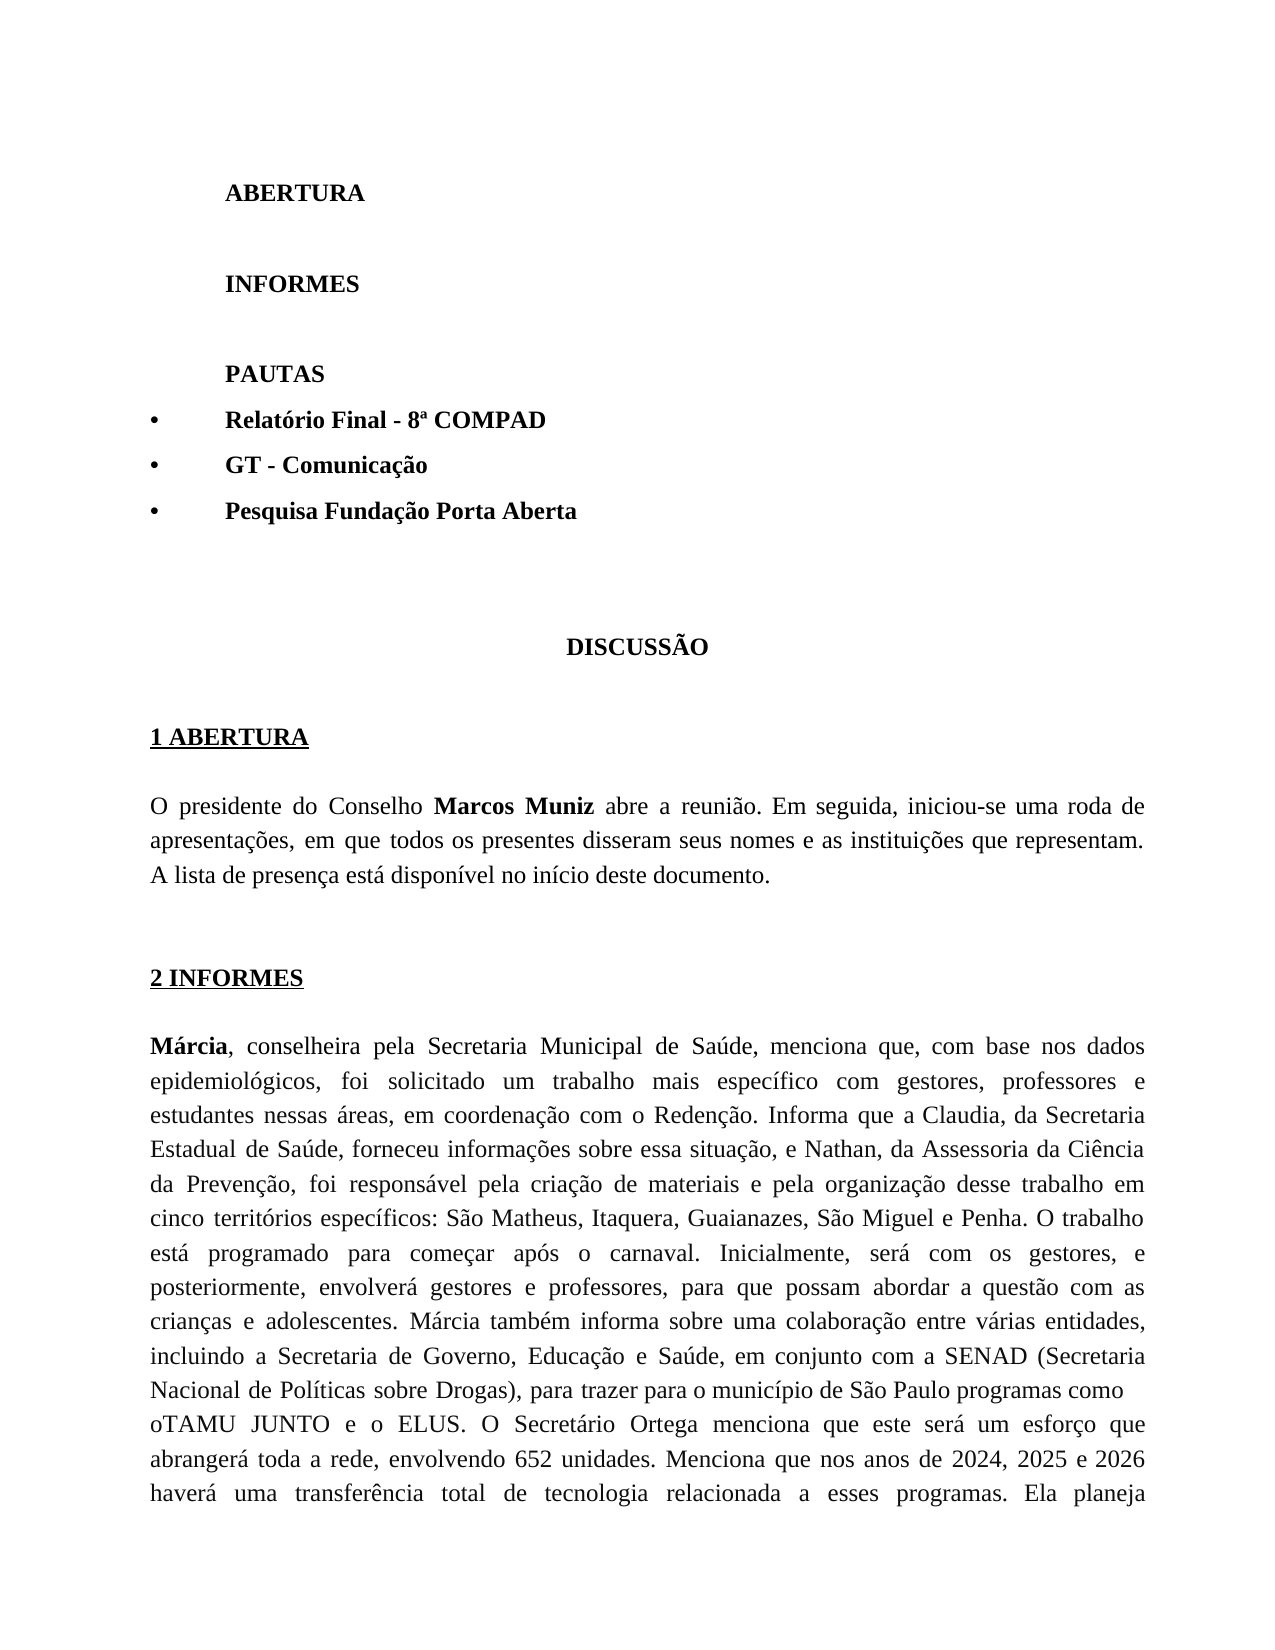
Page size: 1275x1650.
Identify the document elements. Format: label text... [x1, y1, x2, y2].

text 2 INFORMES [150, 964, 1146, 991]
text ABERTURA INFORMES [225, 117, 385, 298]
text O presidente do Conselho Marcos Muniz abre a reunião. Em seguida, iniciou-se uma roda de apresentações, em que todos os presentes disseram seus nomes e as instituições que representam. A lista de presença está disponível no início deste documento. [150, 785, 1145, 888]
text PAUTAS [225, 361, 1146, 388]
text DISCUSSÃO [566, 633, 1146, 660]
text 1 ABERTURA [150, 723, 1146, 751]
text Márcia, conselheira pela Secretaria Municipal de Saúde, menciona que, com base nos dados epidemiológicos, foi solicitado um trabalho mais específico com gestores, professores e estudantes nessas áreas, em coordenação com o Redenção. Informa que a Claudia, da Secretaria Estadual de Saúde, forneceu informações sobre essa situação, e Nathan, da Assessoria da Ciência da Prevenção, foi responsável pela criação de materiais e pela organização desse trabalho em cinco territórios específicos: São Matheus, Itaquera, Guaianazes, São Miguel e Penha. O trabalho está programado para começar após o carnaval. Inicialmente, será com os gestores, e posteriormente, envolverá gestores e professores, para que possam abordar a questão com as crianças e adolescentes. Márcia também informa sobre uma colaboração entre várias entidades, incluindo a Secretaria de Governo, Educação e Saúde, em conjunto com a SENAD (Secretaria Nacional de Políticas sobre Drogas), para trazer para o município de São Paulo programas como [150, 1026, 1146, 1404]
list GT - Comunicação [150, 451, 1146, 479]
list Pesquisa Fundação Porta Aberta [150, 497, 1146, 524]
list TAMU JUNTO e o ELUS. O Secretário Ortega menciona que este será um esforço que abrangerá toda a rede, envolvendo 652 unidades. Menciona que nos anos de 2024, 2025 e 2026 haverá uma transferência total de tecnologia relacionada a esses programas. Ela planeja [150, 1404, 1146, 1507]
list Relatório Final - 8ª COMPAD [150, 406, 1146, 434]
